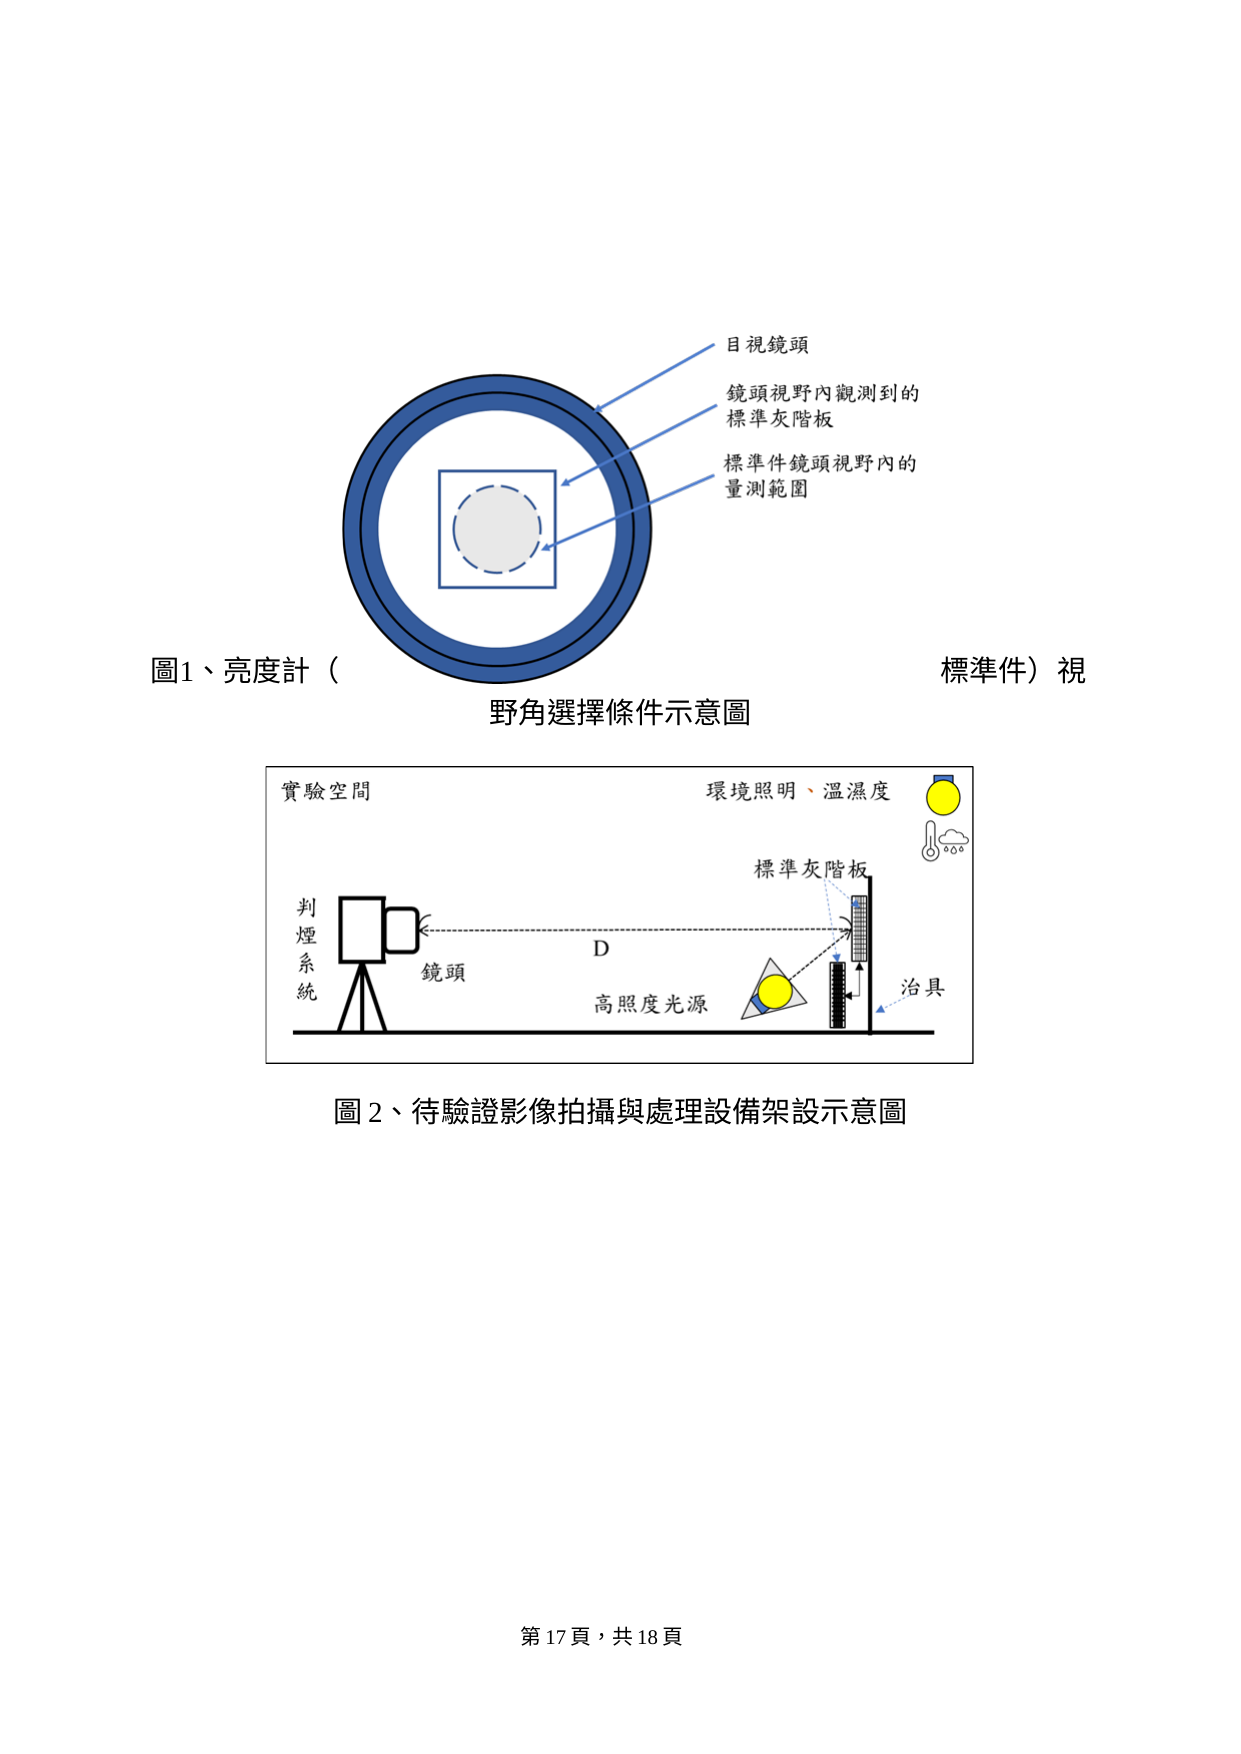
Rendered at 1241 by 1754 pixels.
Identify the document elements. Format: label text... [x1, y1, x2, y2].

text 圖2、待驗證影像拍攝與處理設備架設示意圖 [148, 1089, 1093, 1131]
text 圖1、亮度計（標準件）視野角選擇條件示意圖 [148, 647, 1093, 732]
picture [265, 766, 975, 1064]
picture [342, 323, 934, 684]
